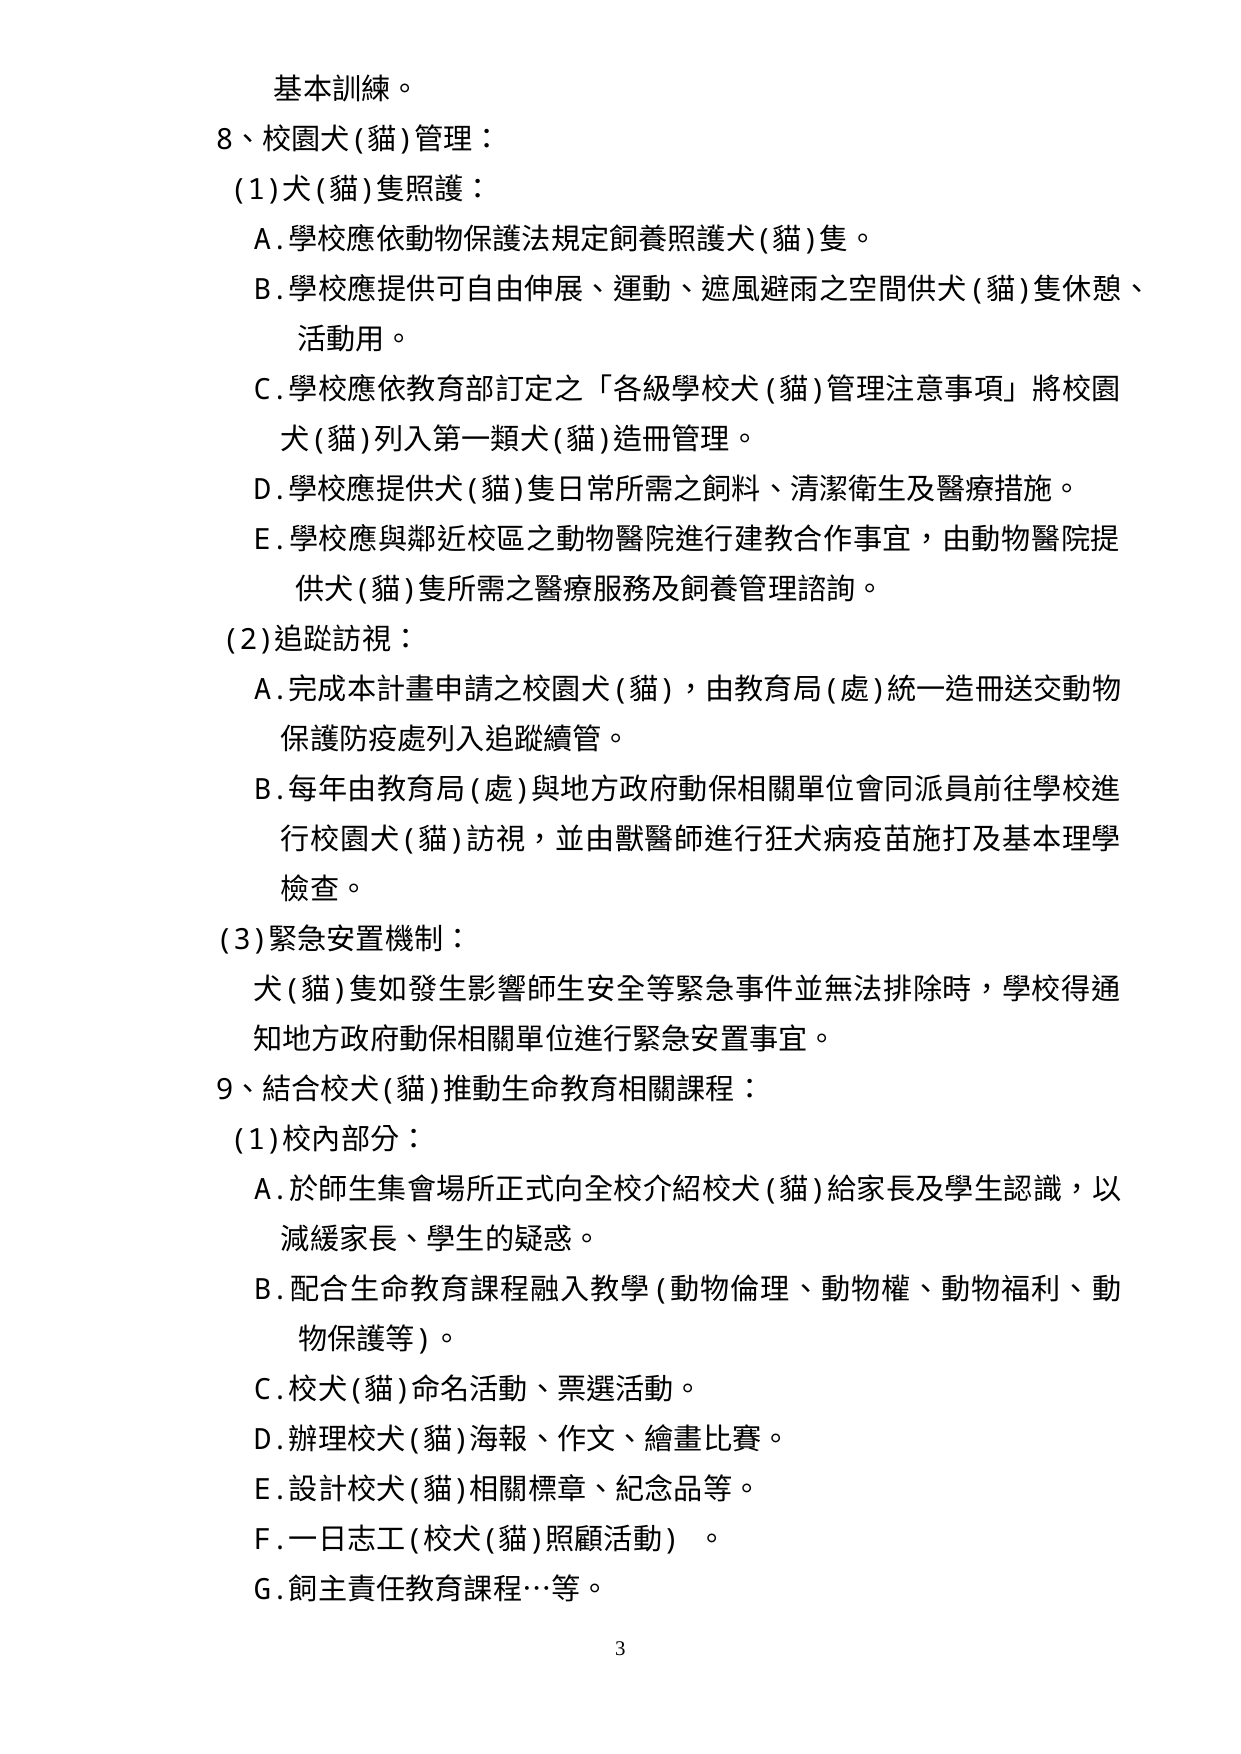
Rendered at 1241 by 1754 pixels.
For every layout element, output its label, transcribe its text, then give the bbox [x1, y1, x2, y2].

text B.每年由教育局(處)與地方政府動保相關單位會同派員前往學校進行校園犬(貓)訪視，並由獸醫師進行狂犬病疫苗施打及基本理學檢查。 [253, 759, 1122, 909]
text E.設計校犬(貓)相關標章、紀念品等。 [254, 1459, 1122, 1509]
text F.一日志工(校犬(貓)照顧活動) 。 [254, 1509, 1122, 1559]
text (1)犬(貓)隻照護： [230, 159, 1122, 209]
text C.校犬(貓)命名活動、票選活動。 [254, 1359, 1122, 1409]
text A.學校應依動物保護法規定飼養照護犬(貓)隻。 [253, 209, 1122, 259]
text B.學校應提供可自由伸展、運動、遮風避雨之空間供犬(貓)隻休憩、活動用。 [253, 259, 1122, 359]
text E.學校應與鄰近校區之動物醫院進行建教合作事宜，由動物醫院提供犬(貓)隻所需之醫療服務及飼養管理諮詢。 [253, 509, 1122, 609]
text B.配合生命教育課程融入教學(動物倫理、動物權、動物福利、動物保護等)。 [254, 1259, 1122, 1359]
text 9、結合校犬(貓)推動生命教育相關課程： [216, 1059, 1122, 1109]
text (3)緊急安置機制： [216, 909, 1122, 959]
text (1)校內部分： [230, 1109, 1122, 1159]
text A.完成本計畫申請之校園犬(貓)，由教育局(處)統一造冊送交動物保護防疫處列入追蹤續管。 [253, 659, 1122, 759]
text 基本訓練。 [230, 59, 1122, 109]
text G.飼主責任教育課程…等。 [254, 1559, 1122, 1609]
text (2)追踨訪視： [195, 609, 1122, 659]
text C.學校應依教育部訂定之「各級學校犬(貓)管理注意事項」將校園犬(貓)列入第一類犬(貓)造冊管理。 [253, 359, 1122, 459]
text D.辦理校犬(貓)海報、作文、繪畫比賽。 [254, 1409, 1122, 1459]
text 8、校園犬(貓)管理： [216, 109, 1122, 159]
text 犬(貓)隻如發生影響師生安全等緊急事件並無法排除時，學校得通知地方政府動保相關單位進行緊急安置事宜。 [253, 959, 1122, 1059]
text A.於師生集會場所正式向全校介紹校犬(貓)給家長及學生認識，以減緩家長、學生的疑惑。 [254, 1159, 1122, 1259]
text D.學校應提供犬(貓)隻日常所需之飼料、清潔衛生及醫療措施。 [253, 459, 1122, 509]
